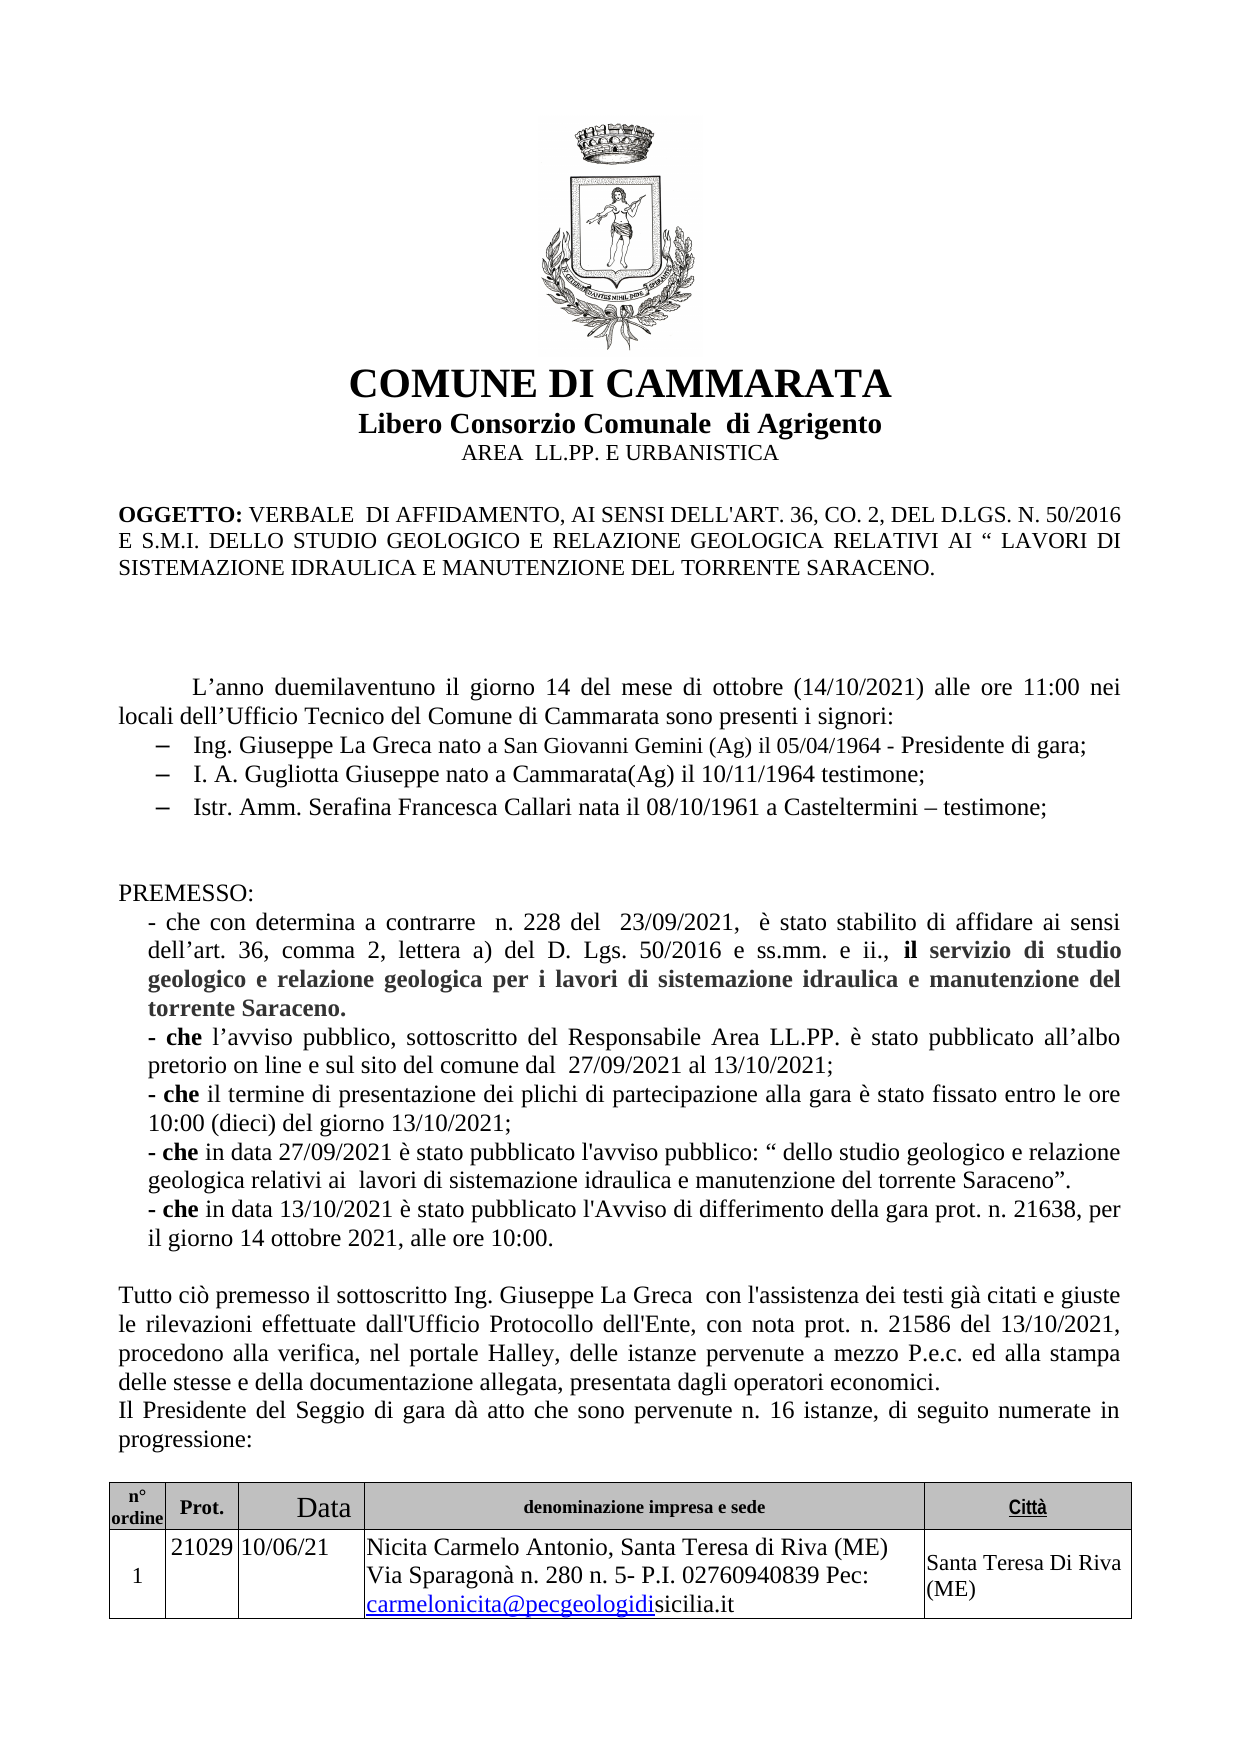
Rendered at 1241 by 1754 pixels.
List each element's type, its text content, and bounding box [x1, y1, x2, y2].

list - che il termine di presentazione dei plichi di partecipazione alla gara è stato fissato entro le ore 10:00 (dieci) del giorno 13/10/2021; [118, 1079, 1122, 1137]
table_cell Santa Teresa Di Riva (ME) [925, 1530, 1131, 1618]
table_cell Nicita Carmelo Antonio, Santa Teresa di Riva (ME) Via Sparagonà n. 280 n. 5- P.I. 02760940839 Pec: carmelonicita@pecgeologidisicilia.it [365, 1530, 924, 1618]
list Istr. Amm. Serafina Francesca Callari nata il 08/10/1961 a Casteltermini – testimone; [156, 792, 1122, 820]
list - che in data 13/10/2021 è stato pubblicato l'Avviso di differimento della gara prot. n. 21638, per il giorno 14 ottobre 2021, alle ore 10:00. [118, 1194, 1122, 1252]
table_cell 06/10/21 [239, 1530, 364, 1618]
table_header Prot. [166, 1483, 238, 1529]
title COMUNE DI CAMMARATA [118, 358, 1122, 406]
picture [538, 115, 703, 357]
text OGGETTO: VERBALE DI AFFIDAMENTO, AI SENSI DELL'ART. 36, CO. 2, DEL D.LGS. N. 50/2016 E S.M.I. DELLO STUDIO GEOLOGICO E RELAZIONE GEOLOGICA RELATIVI AI “ LAVORI DI SISTEMAZIONE IDRAULICA E MANUTENZIONE DEL TORRENTE SARACENO. [118, 501, 1122, 580]
list - che in data 27/09/2021 è stato pubblicato l'avviso pubblico: “ dello studio geologico e relazione geologica relativi ai lavori di sistemazione idraulica e manutenzione del torrente Saraceno”. [118, 1137, 1122, 1194]
list - che con determina a contrarre n. 228 del 23/09/2021, è stato stabilito di affidare ai sensi dell’art. 36, comma 2, lettera a) del D. Lgs. 50/2016 e ss.mm. e ii., il servizio di studio geologico e relazione geologica per i lavori di sistemazione idraulica e manutenzione del torrente Saraceno. [118, 907, 1122, 1022]
text Il Presidente del Seggio di gara dà atto che sono pervenute n. 16 istanze, di seguito numerate in progressione: [118, 1395, 1122, 1453]
table_cell 21029 [166, 1530, 238, 1618]
table_cell 1 [110, 1530, 165, 1618]
text AREA LL.PP. E URBANISTICA [118, 439, 1122, 466]
table_header Data [239, 1483, 364, 1529]
list Ing. Giuseppe La Greca nato a San Giovanni Gemini (Ag) il 05/04/1964 - Presidente di gara; [156, 730, 1122, 759]
text L’anno duemilaventuno il giorno 14 del mese di ottobre (14/10/2021) alle ore 11:00 nei locali dell’Ufficio Tecnico del Comune di Cammarata sono presenti i signori: [118, 672, 1122, 730]
table_header Città [925, 1483, 1131, 1529]
title Libero Consorzio Comunale di Agrigento [118, 406, 1122, 439]
table_header denominazione impresa e sede [365, 1483, 924, 1529]
list I. A. Gugliotta Giuseppe nato a Cammarata(Ag) il 10/11/1964 testimone; [156, 759, 1122, 787]
text PREMESSO: [118, 878, 1122, 907]
text Tutto ciò premesso il sottoscritto Ing. Giuseppe La Greca con l'assistenza dei testi già citati e giuste le rilevazioni effettuate dall'Ufficio Protocollo dell'Ente, con nota prot. n. 21586 del 13/10/2021, procedono alla verifica, nel portale Halley, delle istanze pervenute a mezzo P.e.c. ed alla stampa delle stesse e della documentazione allegata, presentata dagli operatori economici. [118, 1280, 1122, 1395]
list - che l’avviso pubblico, sottoscritto del Responsabile Area LL.PP. è stato pubblicato all’albo pretorio on line e sul sito del comune dal 27/09/2021 al 13/10/2021; [118, 1022, 1122, 1079]
table_header n° ordine [110, 1483, 165, 1529]
